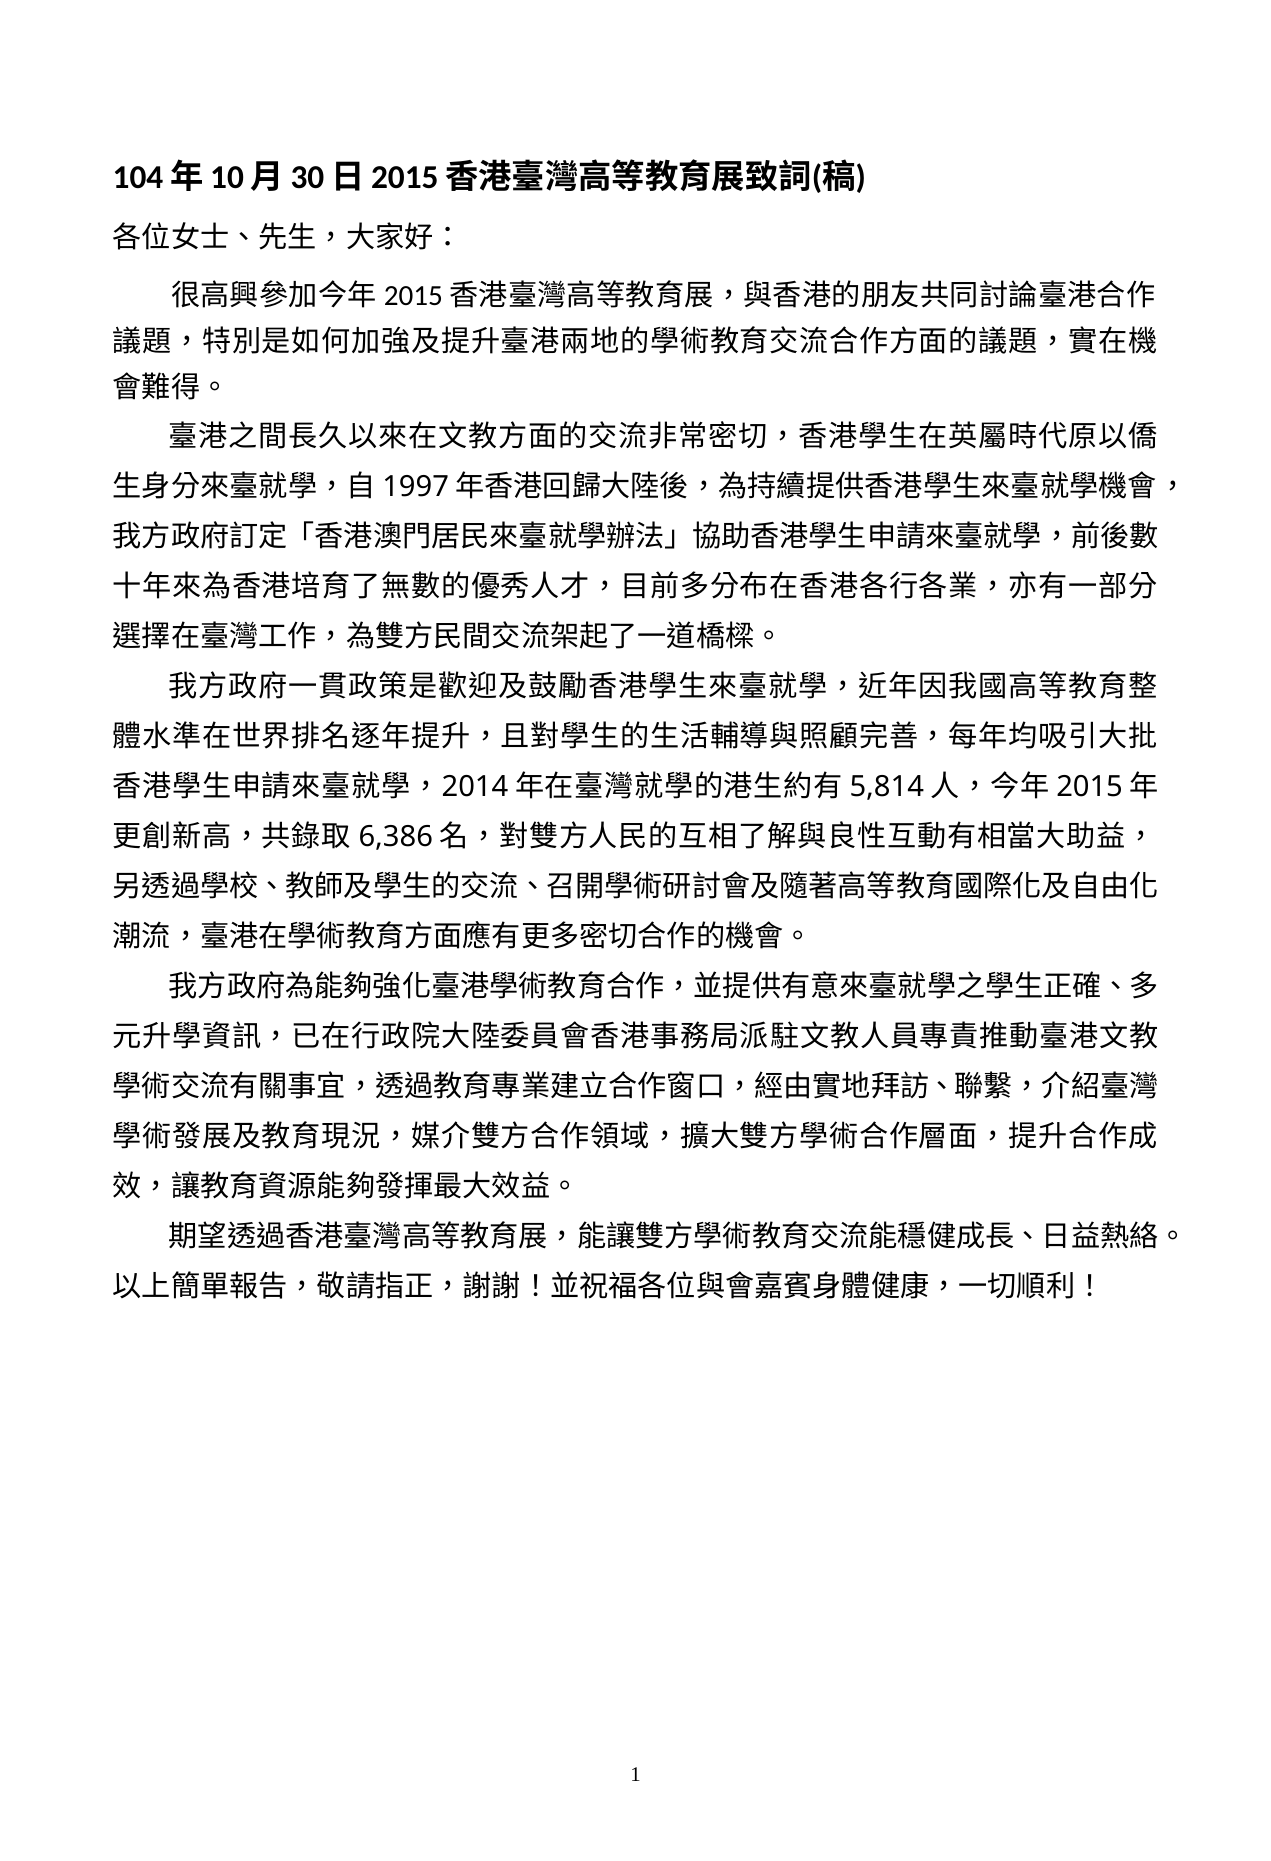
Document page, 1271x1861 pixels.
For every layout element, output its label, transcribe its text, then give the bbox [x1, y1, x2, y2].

text 很高興參加今年2015香港臺灣高等教育展，與香港的朋友共同討論臺港合作議題，特別是如何加強及提升臺港兩地的學術教育交流合作方面的議題，實在機會難得。 [112, 269, 1158, 407]
text 各位女士、先生，大家好： [112, 211, 1158, 257]
text 期望透過香港臺灣高等教育展，能讓雙方學術教育交流能穩健成長、日益熱絡。以上簡單報告，敬請指正，謝謝！並祝福各位與會嘉賓身體健康，一切順利！ [112, 1207, 1158, 1307]
text 我方政府一貫政策是歡迎及鼓勵香港學生來臺就學，近年因我國高等教育整體水準在世界排名逐年提升，且對學生的生活輔導與照顧完善，每年均吸引大批香港學生申請來臺就學，2014年在臺灣就學的港生約有5,814人，今年2015年更創新高，共錄取6,386名，對雙方人民的互相了解與良性互動有相當大助益，另透過學校、教師及學生的交流、召開學術研討會及隨著高等教育國際化及自由化潮流，臺港在學術教育方面應有更多密切合作的機會。 [112, 657, 1158, 957]
text 我方政府為能夠強化臺港學術教育合作，並提供有意來臺就學之學生正確、多元升學資訊，已在行政院大陸委員會香港事務局派駐文教人員專責推動臺港文教學術交流有關事宜，透過教育專業建立合作窗口，經由實地拜訪、聯繫，介紹臺灣學術發展及教育現況，媒介雙方合作領域，擴大雙方學術合作層面，提升合作成效，讓教育資源能夠發揮最大效益。 [112, 957, 1158, 1207]
text 104年10月30日2015香港臺灣高等教育展致詞(稿) [112, 150, 1158, 198]
text 臺港之間長久以來在文教方面的交流非常密切，香港學生在英屬時代原以僑生身分來臺就學，自1997年香港回歸大陸後，為持續提供香港學生來臺就學機會，我方政府訂定「香港澳門居民來臺就學辦法」協助香港學生申請來臺就學，前後數十年來為香港培育了無數的優秀人才，目前多分布在香港各行各業，亦有一部分選擇在臺灣工作，為雙方民間交流架起了一道橋樑。 [112, 407, 1158, 657]
